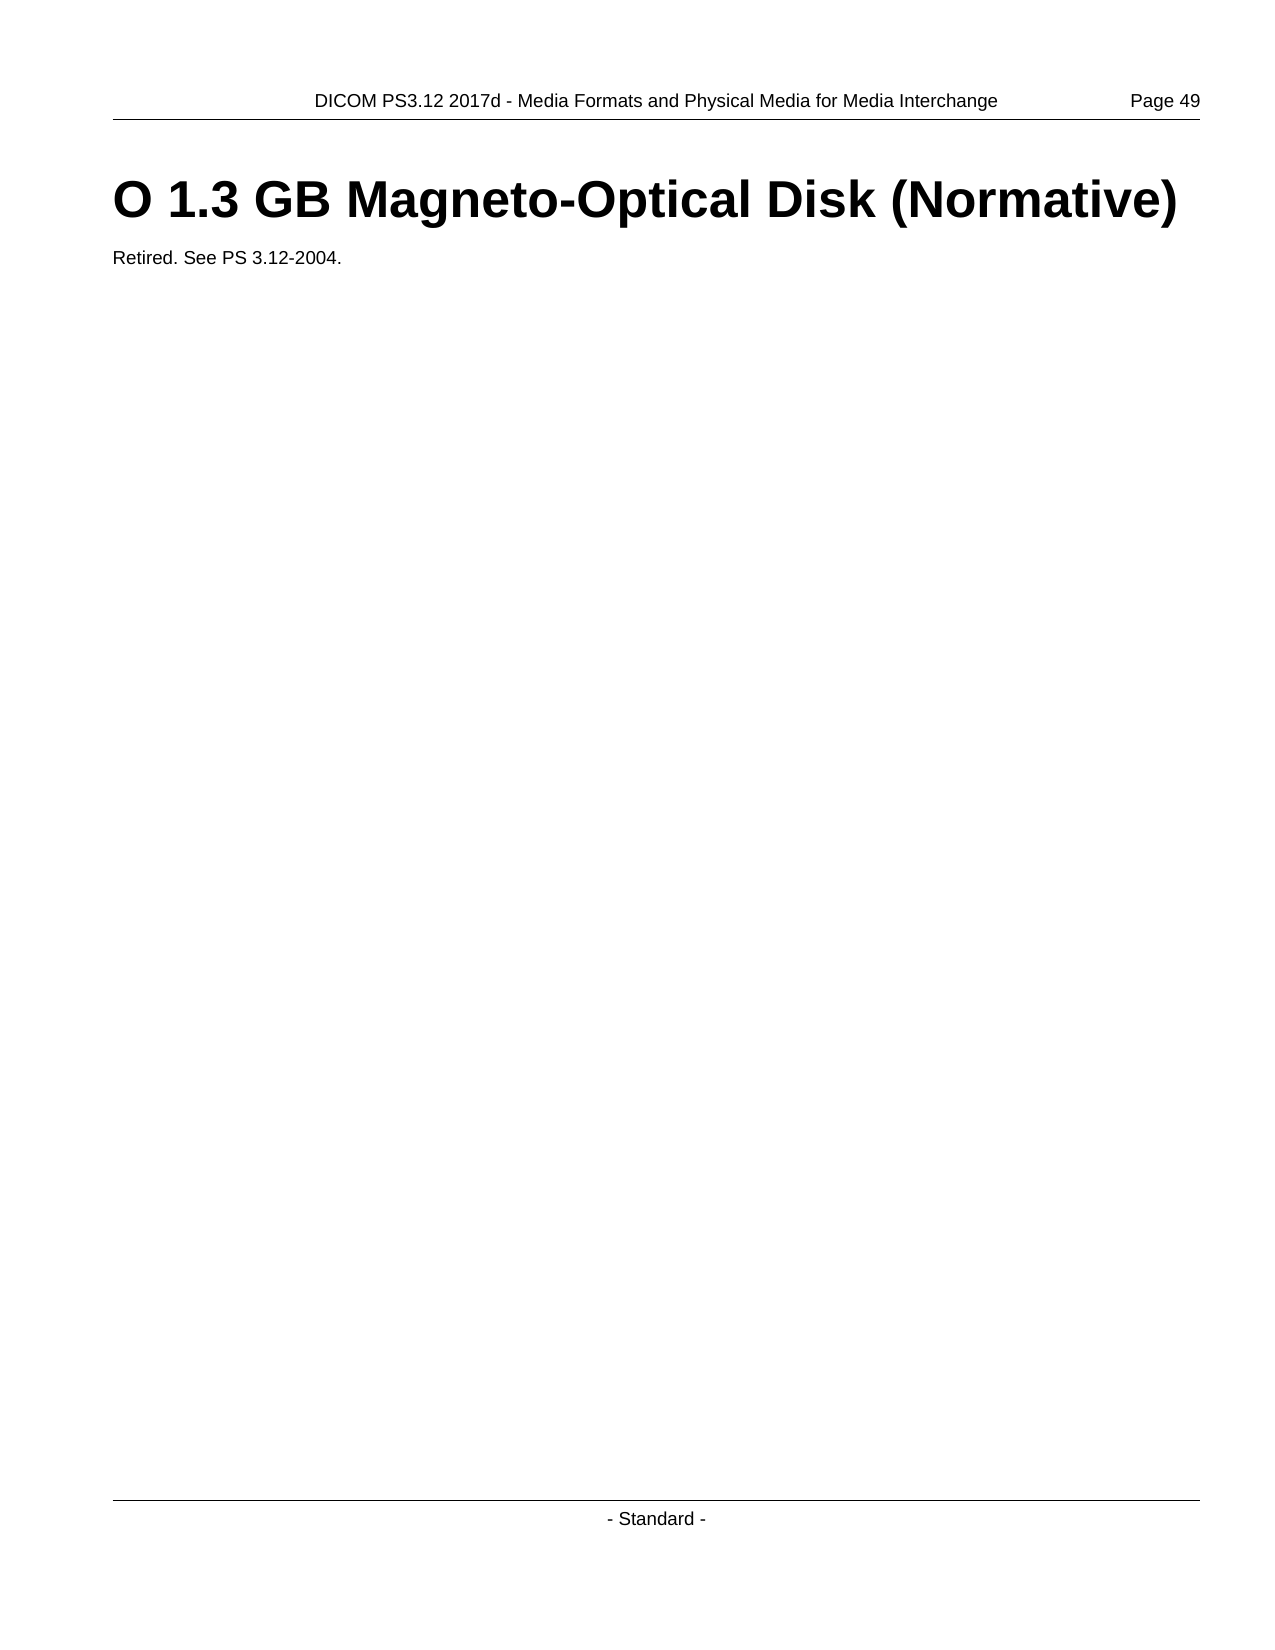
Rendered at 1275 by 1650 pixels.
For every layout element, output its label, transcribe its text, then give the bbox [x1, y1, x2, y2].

text O 1.3 GB Magneto-Optical Disk (Normative) [112, 169, 1200, 228]
text Retired. See PS 3.12-2004. [112, 247, 1200, 269]
